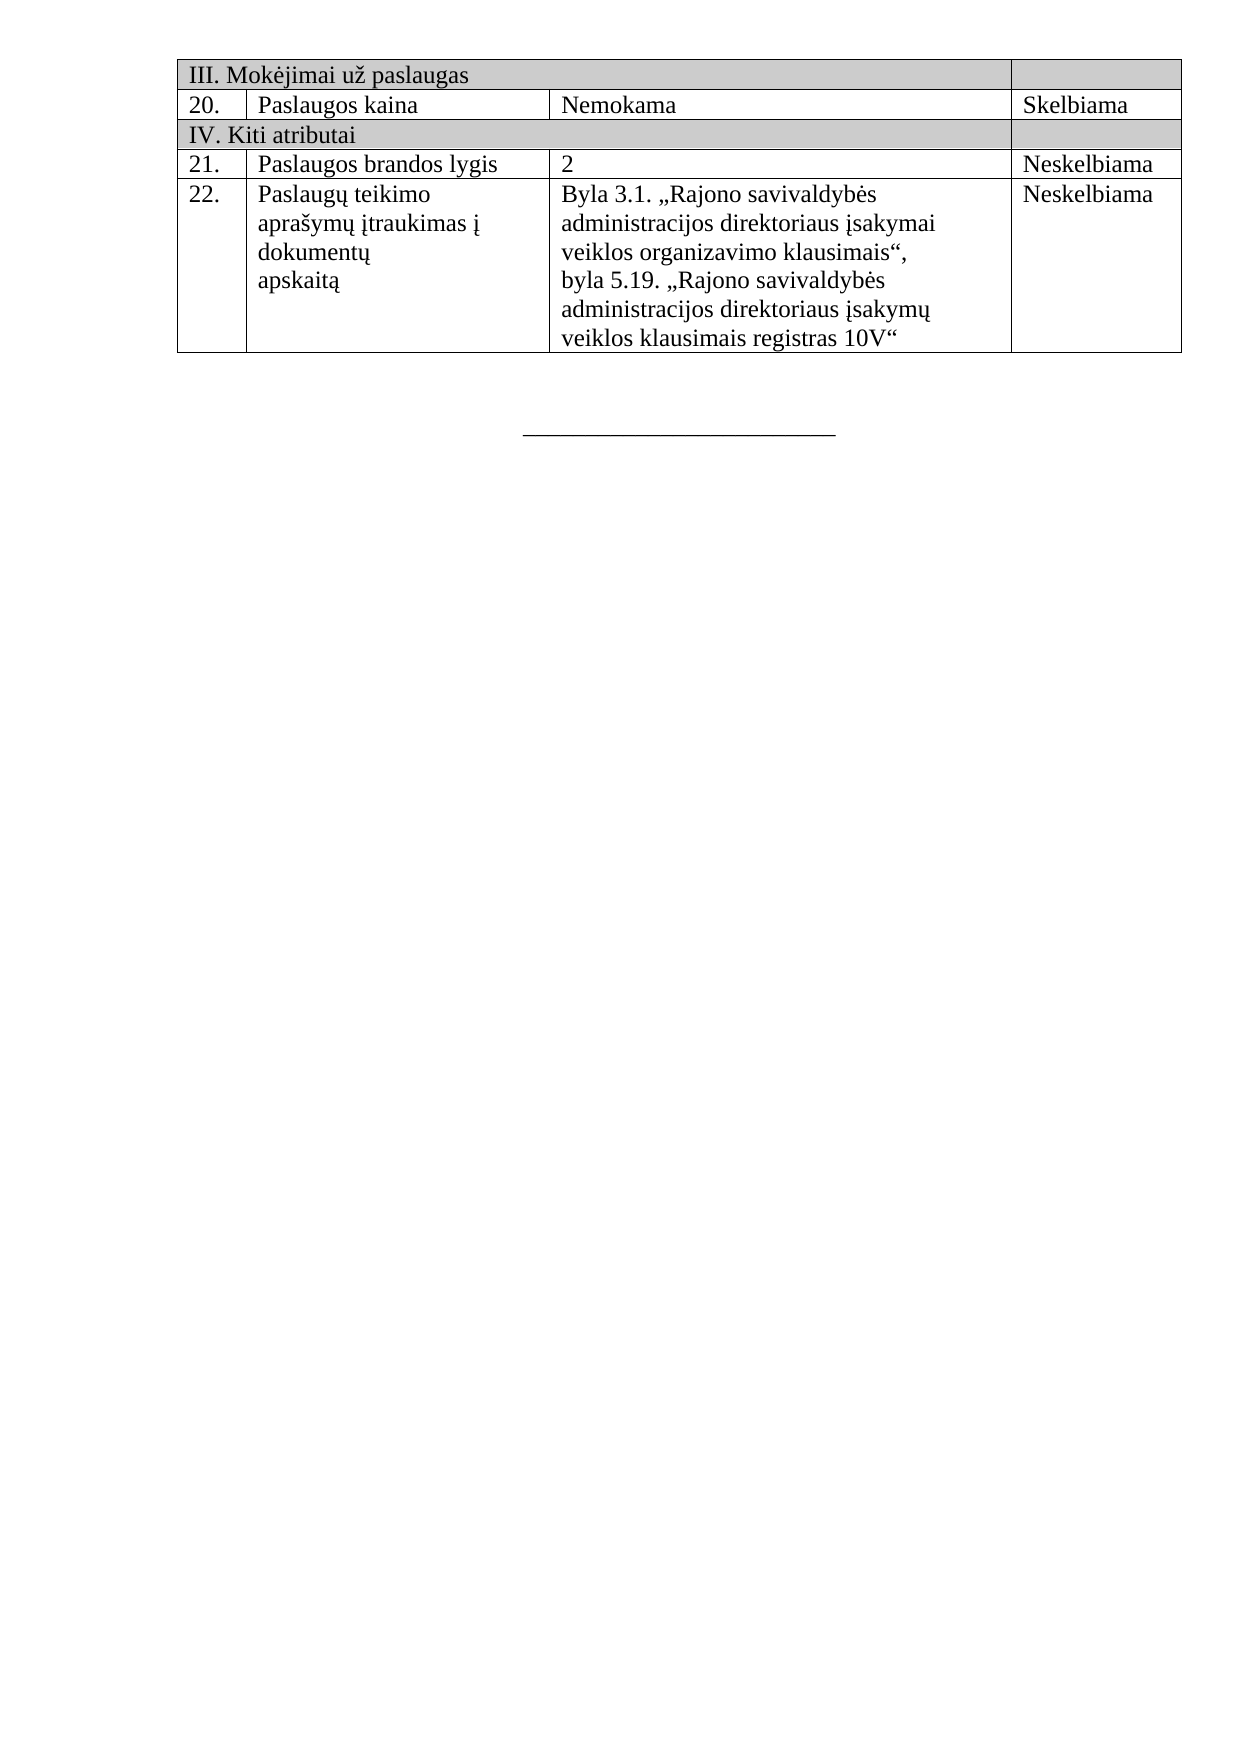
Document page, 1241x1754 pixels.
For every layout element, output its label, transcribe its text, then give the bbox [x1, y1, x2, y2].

table_cell IV. Kiti atributai [178, 120, 1011, 148]
table_cell Paslaugų teikimo aprašymų įtraukimas į dokumentų apskaitą [247, 179, 549, 352]
table_cell [1012, 120, 1181, 148]
table_cell Paslaugos brandos lygis [247, 150, 549, 178]
table_cell Nemokama [550, 90, 1011, 119]
table_cell Neskelbiama [1012, 150, 1181, 178]
table_cell Paslaugos kaina [247, 90, 549, 119]
table_cell Neskelbiama [1012, 179, 1181, 352]
table_cell Skelbiama [1012, 90, 1181, 119]
table_cell [1012, 60, 1181, 89]
table_cell 2 [550, 150, 1011, 178]
table_cell 20. [178, 90, 246, 119]
text _________________________ [177, 410, 1181, 439]
table_cell 21. [178, 150, 246, 178]
table_cell 22. [178, 179, 246, 352]
table_cell Byla 3.1. „Rajono savivaldybės administracijos direktoriaus įsakymai veiklos organizavimo klausimais“, byla 5.19. „Rajono savivaldybės administracijos direktoriaus įsakymų veiklos klausimais registras 10V“ [550, 179, 1011, 352]
table_cell III. Mokėjimai už paslaugas [178, 60, 1011, 89]
